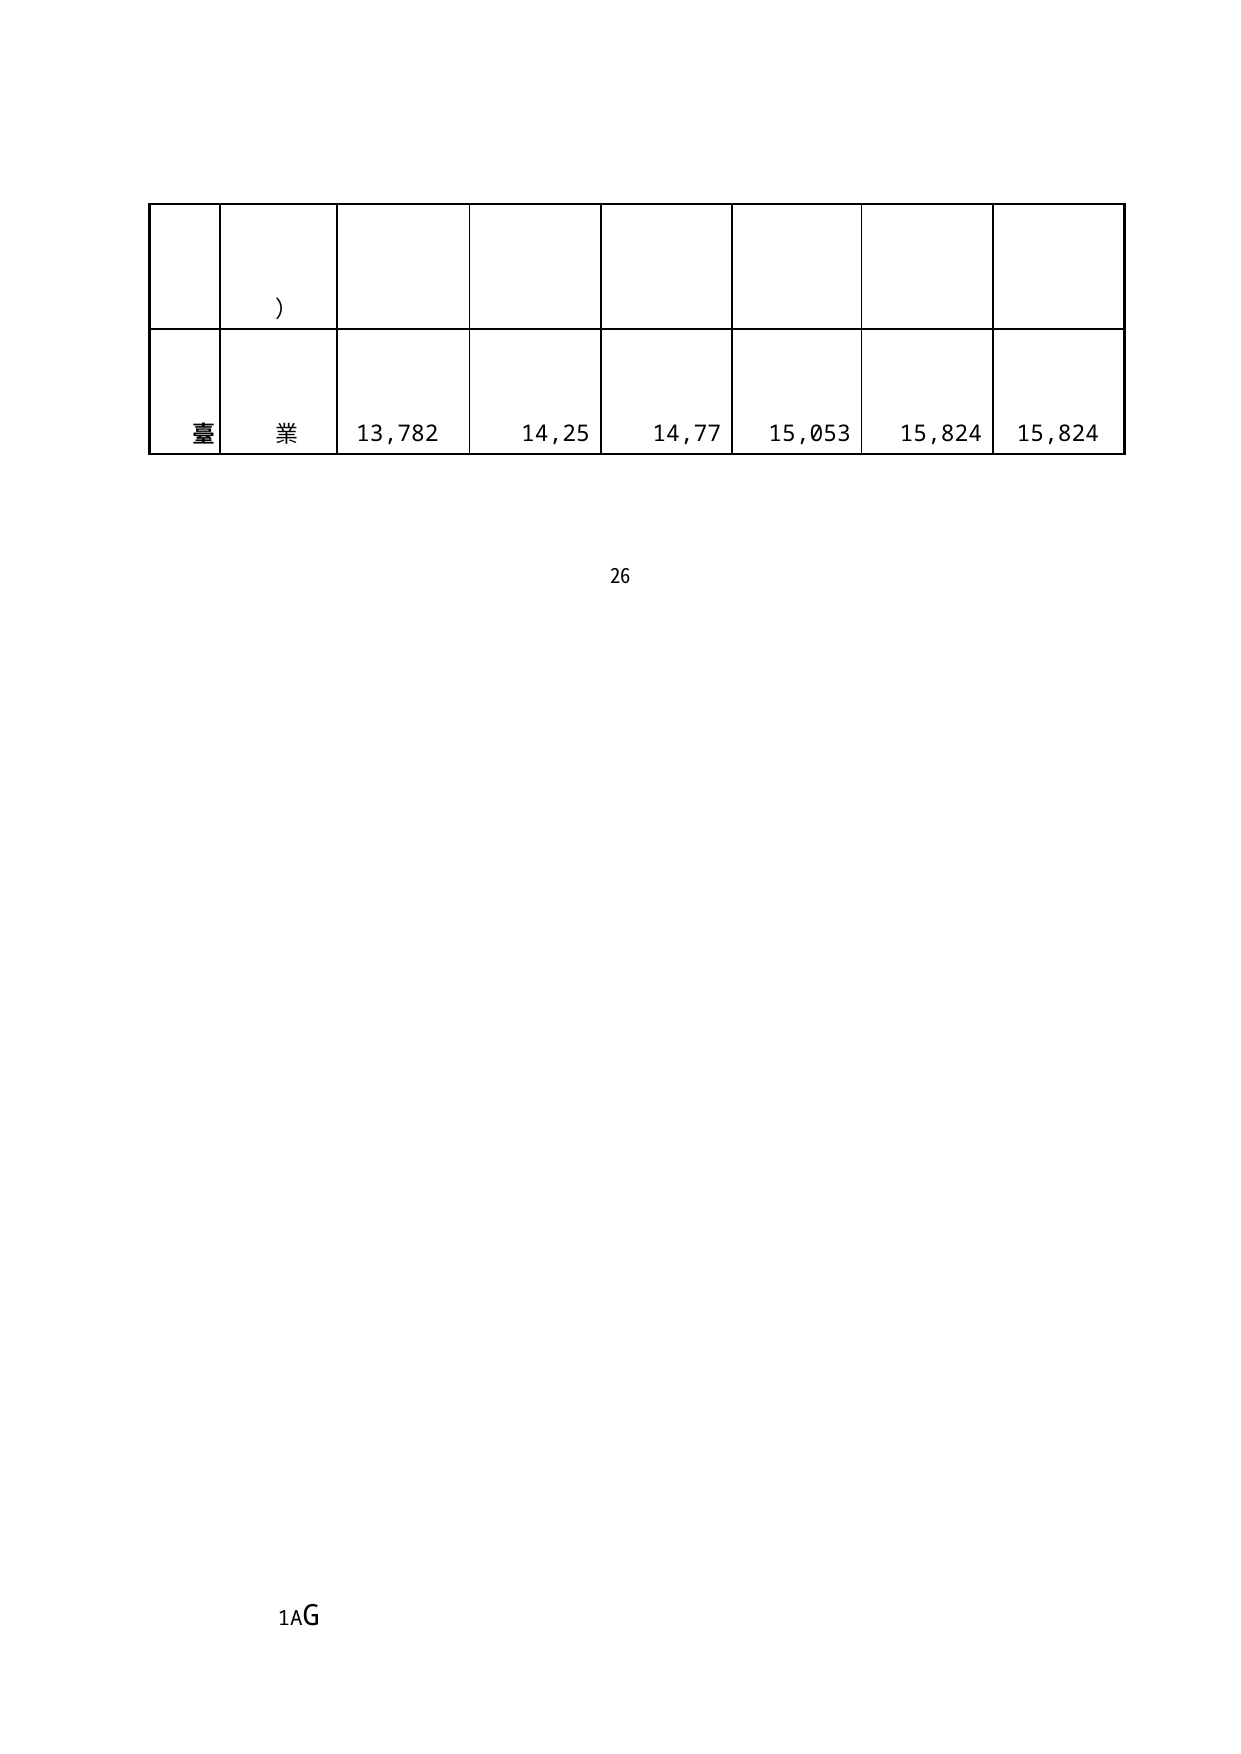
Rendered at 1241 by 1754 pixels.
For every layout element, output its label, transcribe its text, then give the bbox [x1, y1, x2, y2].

table_cell 15,053 [733, 330, 861, 453]
table_cell 13,782 [338, 330, 469, 453]
table_cell [994, 205, 1123, 328]
table_cell [733, 205, 861, 328]
table_cell 14,77 [602, 330, 731, 453]
table_cell 臺 [151, 330, 219, 453]
table_cell 業 [221, 330, 336, 453]
table_cell - [470, 205, 600, 328]
table_cell - [338, 205, 469, 328]
table_cell - [602, 205, 731, 328]
table_cell [151, 205, 219, 328]
table_cell ） [221, 205, 336, 328]
table_cell 14,25 [470, 330, 600, 453]
table_cell [862, 205, 992, 328]
table_cell 15,824 [994, 330, 1123, 453]
table_cell 15,824 [862, 330, 992, 453]
